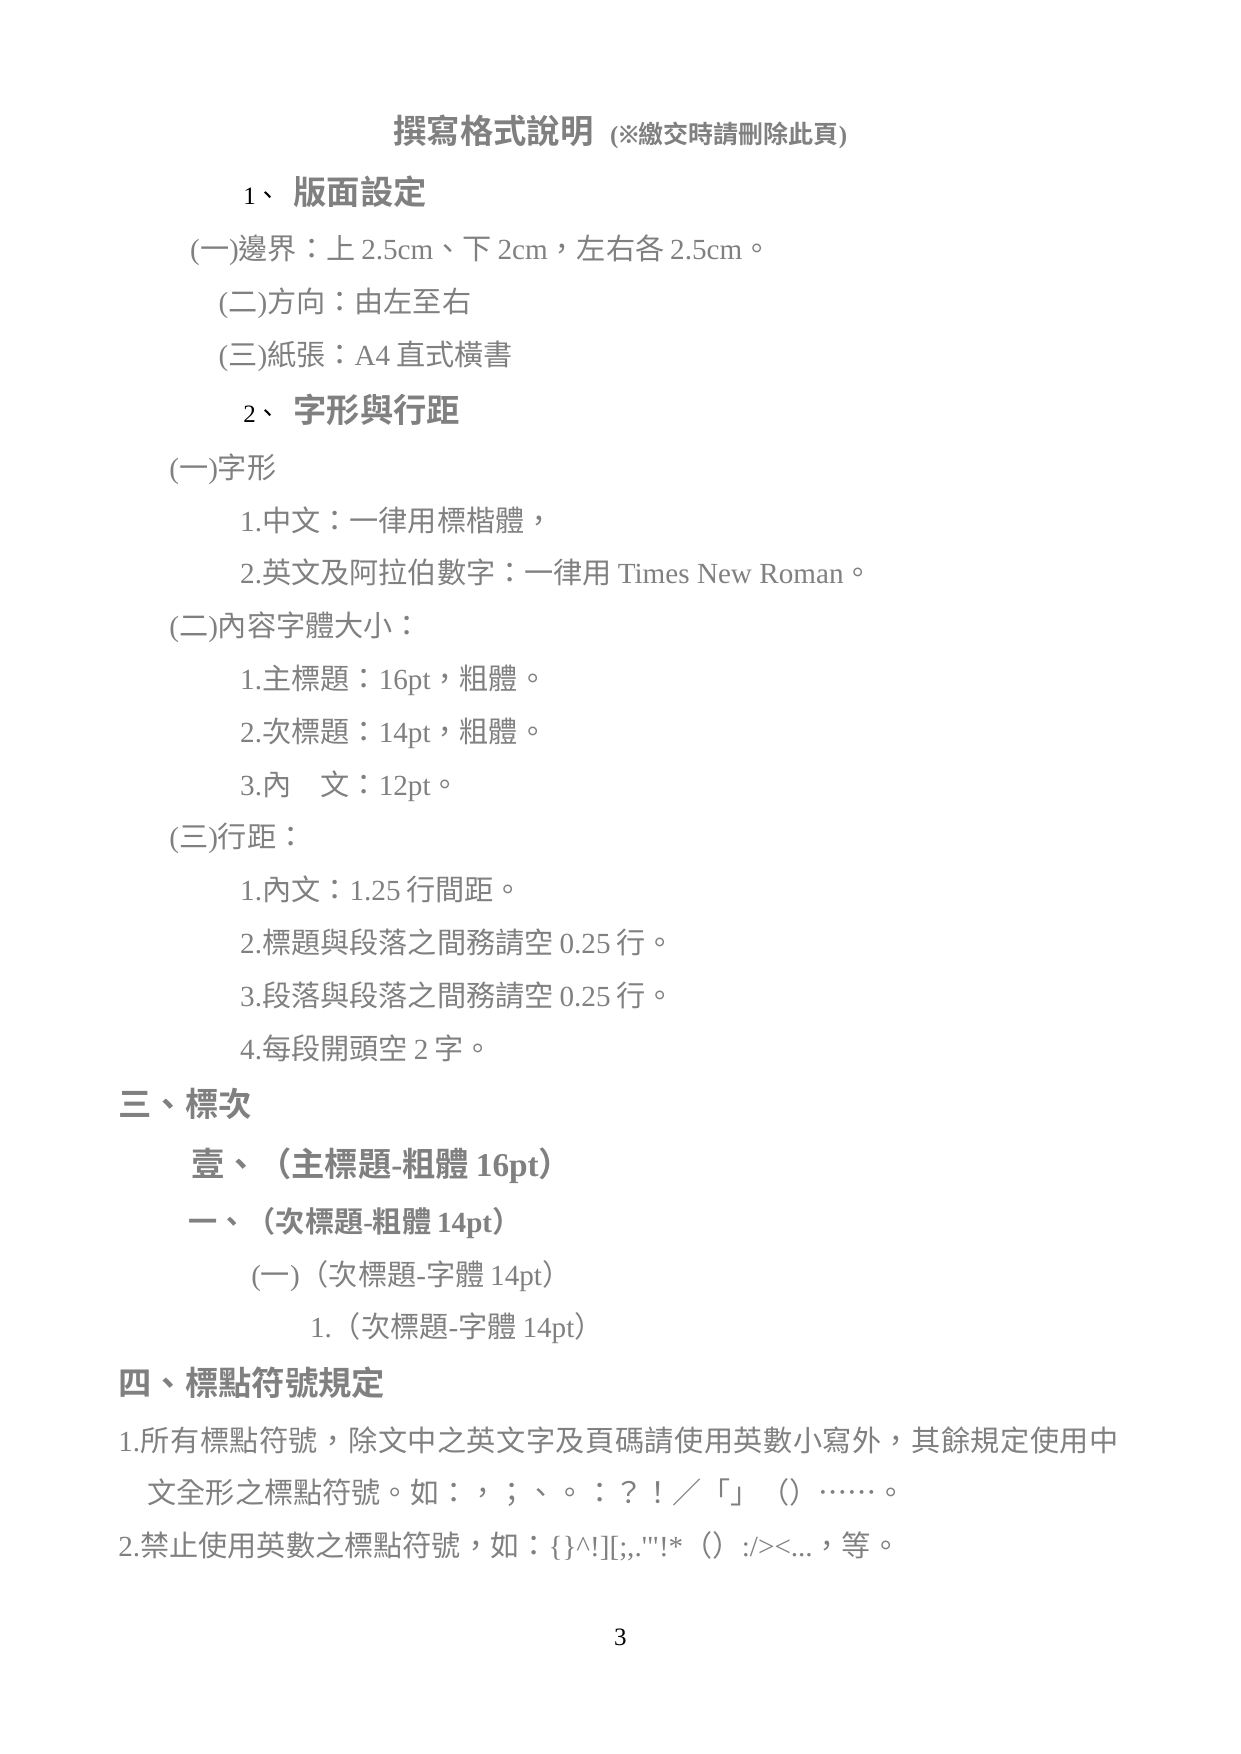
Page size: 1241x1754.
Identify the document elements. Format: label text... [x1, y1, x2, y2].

text (三)紙張：A4直式橫書 [218, 331, 1122, 373]
text 2.標題與段落之間務請空0.25行。 [218, 919, 1122, 962]
list 字形與行距 [243, 384, 1093, 432]
text 3.段落與段落之間務請空0.25行。 [218, 972, 1122, 1015]
list 版面設定 [243, 165, 1093, 214]
text 2.禁止使用英數之標點符號，如：{}^!][;,.'"!*（）:/><...，等。 [118, 1523, 1122, 1565]
text 四、標點符號規定 [118, 1357, 1093, 1405]
text (三)行距： [118, 814, 1122, 856]
text 1.中文：一律用標楷體， [218, 497, 1122, 539]
text (二)方向：由左至右 [218, 278, 1122, 321]
text (一)（次標題-字體14pt） [119, 1251, 1093, 1293]
text 1.所有標點符號，除文中之英文字及頁碼請使用英數小寫外，其餘規定使用中文全形之標點符號。如：，；、。：？！／「」（）……。 [118, 1417, 1122, 1512]
text 2.次標題：14pt，粗體。 [218, 708, 1122, 751]
text 4.每段開頭空2字。 [218, 1025, 1122, 1067]
text 撰寫格式說明 (※繳交時請刪除此頁) [118, 105, 1122, 153]
text 1.內文：1.25行間距。 [218, 867, 1122, 909]
text 2.英文及阿拉伯數字：一律用Times New Roman。 [218, 550, 1122, 592]
text 三、標次 [118, 1078, 1093, 1126]
text (一)字形 [118, 444, 1122, 487]
text 1.主標題：16pt，粗體。 [218, 656, 1122, 698]
text (一)邊界：上2.5cm、下2cm，左右各2.5cm。 [168, 226, 1122, 268]
text (二)內容字體大小： [118, 603, 1122, 645]
text 3.內 文：12pt。 [218, 761, 1122, 803]
text 壹、（主標題-粗體16pt） [119, 1138, 1093, 1186]
text 一、（次標題-粗體14pt） [119, 1198, 1093, 1241]
text 1.（次標題-字體14pt） [119, 1304, 1093, 1346]
